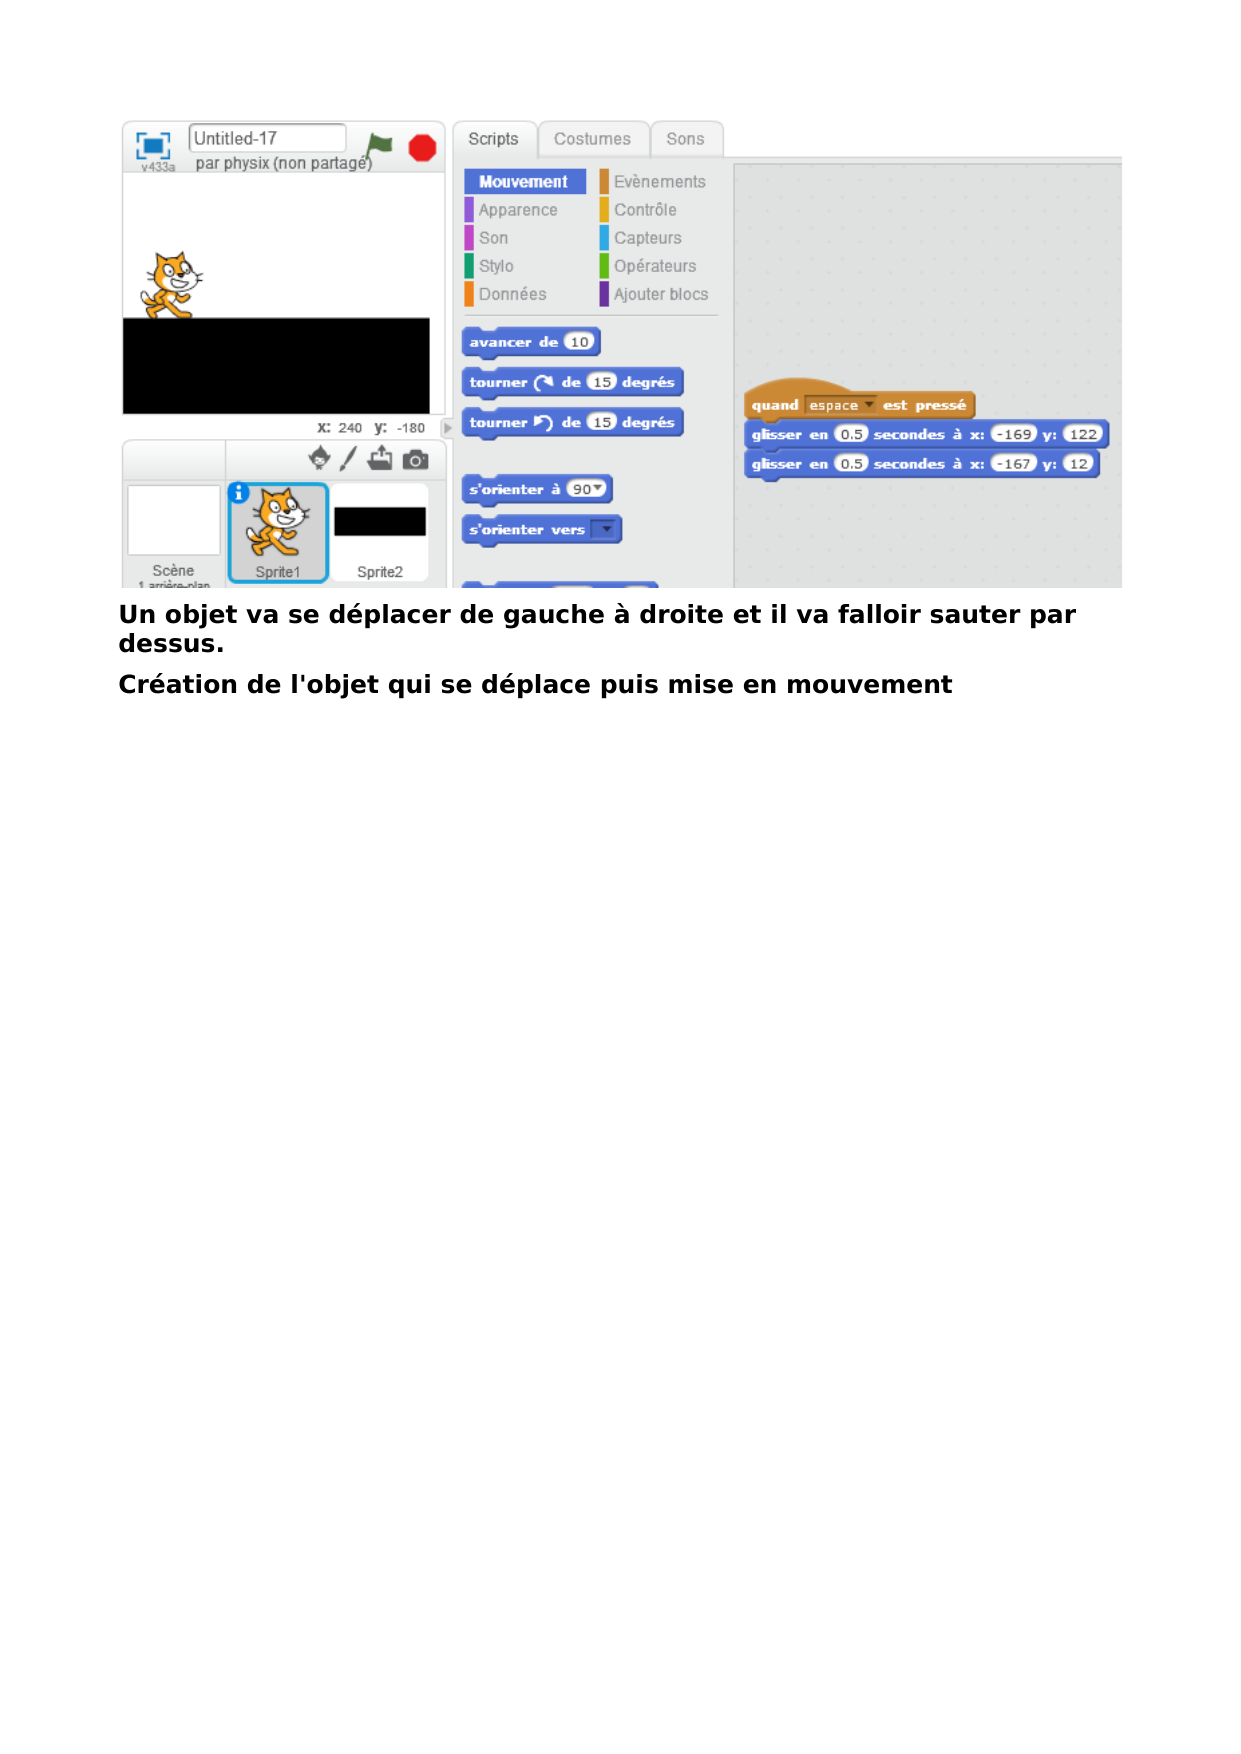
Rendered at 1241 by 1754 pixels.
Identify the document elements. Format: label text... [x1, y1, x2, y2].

text Un objet va se déplacer de gauche à droite et il va falloir sauter par dessus. [118, 600, 1122, 658]
picture [118, 118, 1123, 588]
text Création de l'objet qui se déplace puis mise en mouvement [118, 671, 1122, 700]
